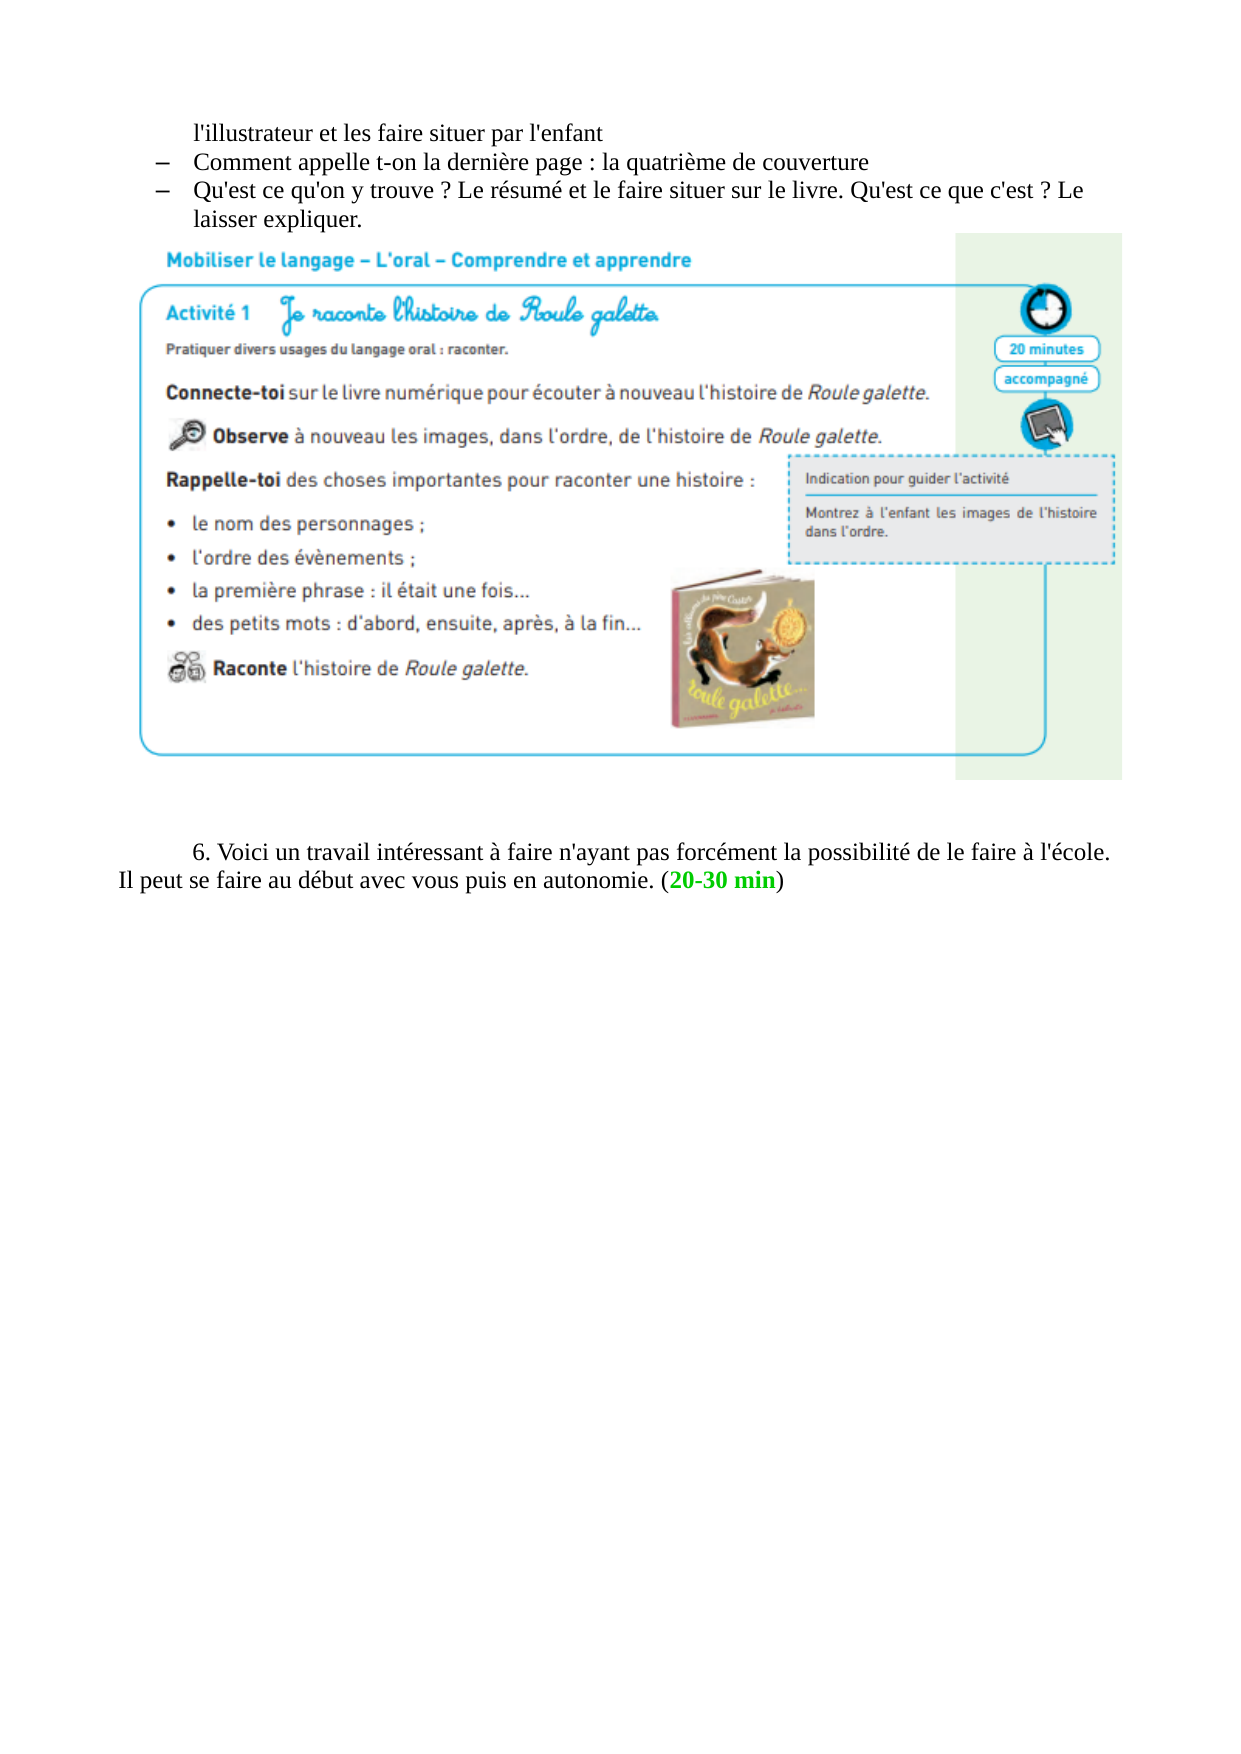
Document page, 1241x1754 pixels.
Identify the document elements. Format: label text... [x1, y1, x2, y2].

list Comment appelle t-on la dernière page : la quatrième de couverture [156, 147, 1122, 176]
text 6. Voici un travail intéressant à faire n'ayant pas forcément la possibilité de le faire à l'école. Il peut se faire au début avec vous puis en autonomie. (20-30 min) [118, 837, 1122, 894]
list l'illustrateur et les faire situer par l'enfant [156, 118, 1122, 147]
list Qu'est ce qu'on y trouve ? Le résumé et le faire situer sur le livre. Qu'est ce que c'est ? Le laisser expliquer. [156, 176, 1122, 233]
